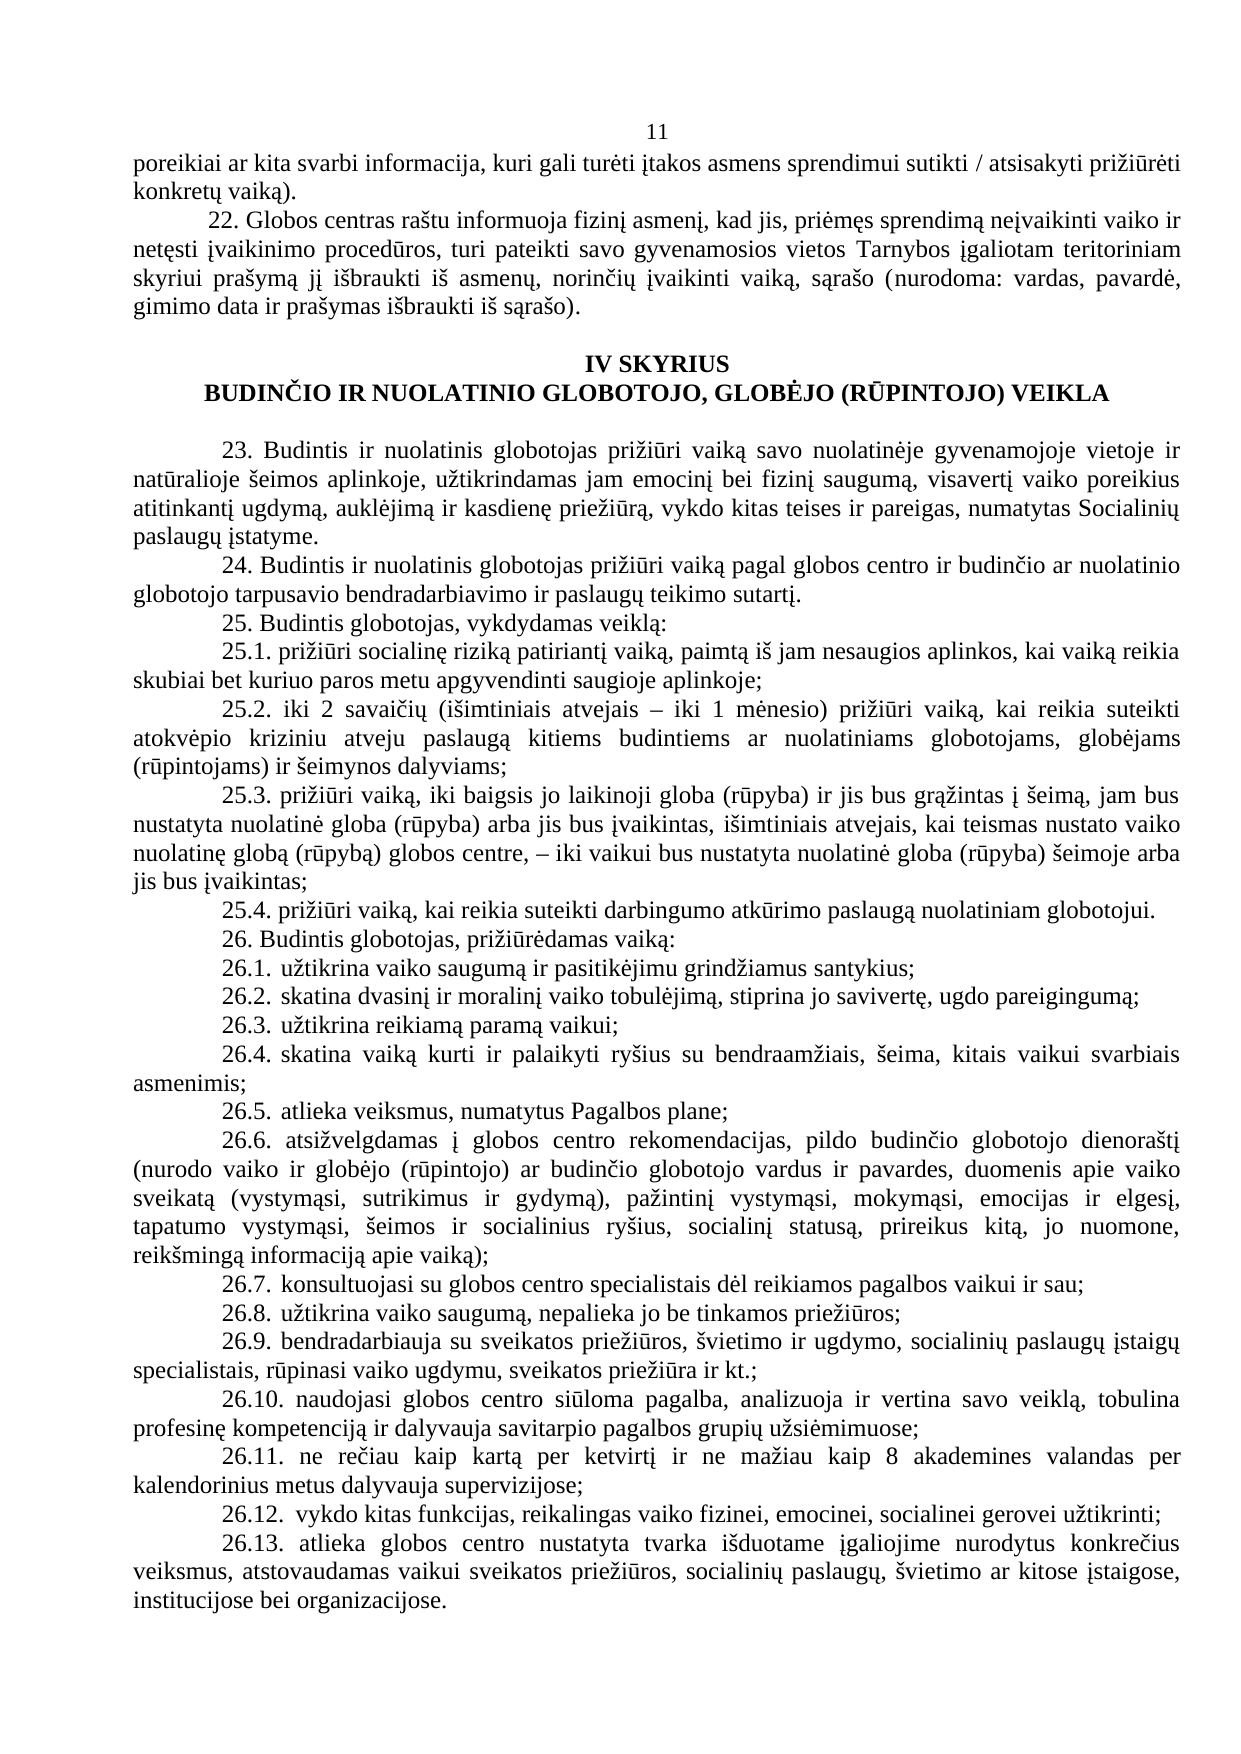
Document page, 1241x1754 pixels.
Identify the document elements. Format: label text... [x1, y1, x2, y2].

text 26.11. ne rečiau kaip kartą per ketvirtį ir ne mažiau kaip 8 akademines valandas per kalendorinius metus dalyvauja supervizijose; [133, 1441, 1181, 1499]
text 26.9. bendradarbiauja su sveikatos priežiūros, švietimo ir ugdymo, socialinių paslaugų įstaigų specialistais, rūpinasi vaiko ugdymu, sveikatos priežiūra ir kt.; [133, 1326, 1181, 1384]
text 25.1. prižiūri socialinę riziką patiriantį vaiką, paimtą iš jam nesaugios aplinkos, kai vaiką reikia skubiai bet kuriuo paros metu apgyvendinti saugioje aplinkoje; [133, 636, 1181, 694]
text 24. Budintis ir nuolatinis globotojas prižiūri vaiką pagal globos centro ir budinčio ar nuolatinio globotojo tarpusavio bendradarbiavimo ir paslaugų teikimo sutartį. [133, 550, 1181, 608]
text 26.5. atlieka veiksmus, numatytus Pagalbos plane; [133, 1096, 1181, 1125]
text 22. Globos centras raštu informuoja fizinį asmenį, kad jis, priėmęs sprendimą neįvaikinti vaiko ir netęsti įvaikinimo procedūros, turi pateikti savo gyvenamosios vietos Tarnybos įgaliotam teritoriniam skyriui prašymą jį išbraukti iš asmenų, norinčių įvaikinti vaiką, sąrašo (nurodoma: vardas, pavardė, gimimo data ir prašymas išbraukti iš sąrašo). [133, 205, 1181, 320]
text 26.8. užtikrina vaiko saugumą, nepalieka jo be tinkamos priežiūros; [133, 1298, 1181, 1326]
text 26.4. skatina vaiką kurti ir palaikyti ryšius su bendraamžiais, šeima, kitais vaikui svarbiais asmenimis; [133, 1039, 1181, 1096]
text IV SKYRIUS [133, 349, 1181, 378]
text 25.4. prižiūri vaiką, kai reikia suteikti darbingumo atkūrimo paslaugą nuolatiniam globotojui. [133, 895, 1181, 924]
text 25.2. iki 2 savaičių (išimtiniais atvejais – iki 1 mėnesio) prižiūri vaiką, kai reikia suteikti atokvėpio kriziniu atveju paslaugą kitiems budintiems ar nuolatiniams globotojams, globėjams (rūpintojams) ir šeimynos dalyviams; [133, 694, 1181, 780]
text 23. Budintis ir nuolatinis globotojas prižiūri vaiką savo nuolatinėje gyvenamojoje vietoje ir natūralioje šeimos aplinkoje, užtikrindamas jam emocinį bei fizinį saugumą, visavertį vaiko poreikius atitinkantį ugdymą, auklėjimą ir kasdienę priežiūrą, vykdo kitas teises ir pareigas, numatytas Socialinių paslaugų įstatyme. [133, 435, 1181, 550]
text poreikiai ar kita svarbi informacija, kuri gali turėti įtakos asmens sprendimui sutikti / atsisakyti prižiūrėti konkretų vaiką). [133, 148, 1181, 205]
text 26.3. užtikrina reikiamą paramą vaikui; [133, 1010, 1181, 1039]
text 26.2. skatina dvasinį ir moralinį vaiko tobulėjimą, stiprina jo savivertę, ugdo pareigingumą; [133, 981, 1181, 1010]
text 26.12. vykdo kitas funkcijas, reikalingas vaiko fizinei, emocinei, socialinei gerovei užtikrinti; [133, 1499, 1181, 1528]
text 26.6. atsižvelgdamas į globos centro rekomendacijas, pildo budinčio globotojo dienoraštį (nurodo vaiko ir globėjo (rūpintojo) ar budinčio globotojo vardus ir pavardes, duomenis apie vaiko sveikatą (vystymąsi, sutrikimus ir gydymą), pažintinį vystymąsi, mokymąsi, emocijas ir elgesį, tapatumo vystymąsi, šeimos ir socialinius ryšius, socialinį statusą, prireikus kitą, jo nuomone, reikšmingą informaciją apie vaiką); [133, 1125, 1181, 1269]
text 26.13. atlieka globos centro nustatyta tvarka išduotame įgaliojime nurodytus konkrečius veiksmus, atstovaudamas vaikui sveikatos priežiūros, socialinių paslaugų, švietimo ar kitose įstaigose, institucijose bei organizacijose. [133, 1528, 1181, 1614]
text 26.7. konsultuojasi su globos centro specialistais dėl reikiamos pagalbos vaikui ir sau; [133, 1269, 1181, 1298]
text 26.1. užtikrina vaiko saugumą ir pasitikėjimu grindžiamus santykius; [133, 953, 1181, 981]
text 25.3. prižiūri vaiką, iki baigsis jo laikinoji globa (rūpyba) ir jis bus grąžintas į šeimą, jam bus nustatyta nuolatinė globa (rūpyba) arba jis bus įvaikintas, išimtiniais atvejais, kai teismas nustato vaiko nuolatinę globą (rūpybą) globos centre, – iki vaikui bus nustatyta nuolatinė globa (rūpyba) šeimoje arba jis bus įvaikintas; [133, 780, 1181, 895]
text 26.10. naudojasi globos centro siūloma pagalba, analizuoja ir vertina savo veiklą, tobulina profesinę kompetenciją ir dalyvauja savitarpio pagalbos grupių užsiėmimuose; [133, 1384, 1181, 1441]
text 25. Budintis globotojas, vykdydamas veiklą: [133, 608, 1181, 636]
text 26. Budintis globotojas, prižiūrėdamas vaiką: [133, 924, 1181, 953]
text BUDINČIO IR NUOLATINIO GLOBOTOJO, GLOBĖJO (RŪPINTOJO) VEIKLA [133, 378, 1181, 406]
